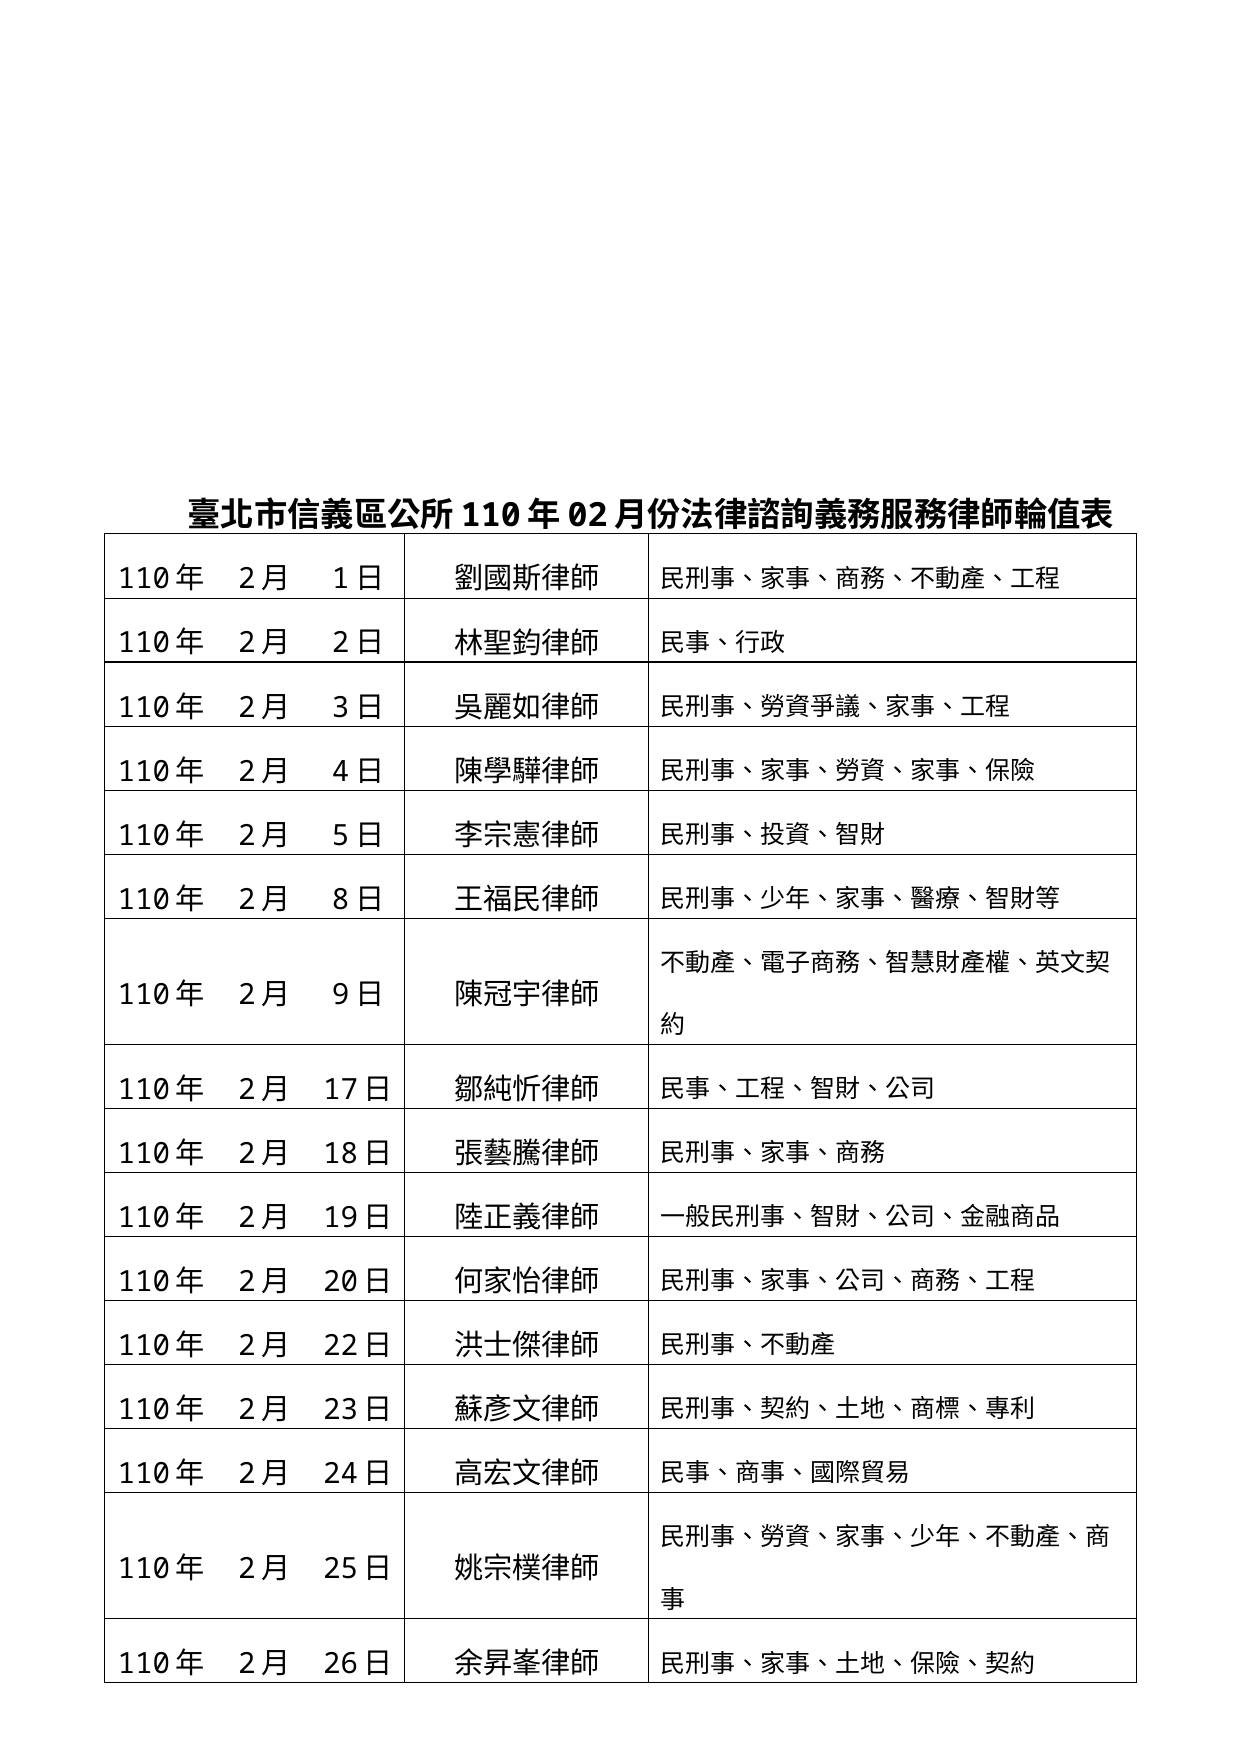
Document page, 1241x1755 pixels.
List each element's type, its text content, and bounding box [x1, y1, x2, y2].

table_cell 民刑事、投資、智財 [649, 791, 1136, 854]
table_cell 110年 [105, 1173, 217, 1236]
table_cell 2月 [217, 599, 311, 661]
table_cell 110年 [105, 1429, 217, 1492]
table_cell 20日 [311, 1237, 404, 1300]
table_cell 4日 [311, 727, 404, 789]
table_cell 110年 [105, 1237, 217, 1300]
table_cell 110年 [105, 727, 217, 789]
table_cell 余昇峯律師 [405, 1619, 648, 1682]
table_cell 24日 [311, 1429, 404, 1492]
table_cell 2月 [217, 1045, 311, 1108]
table_cell 110年 [105, 599, 217, 661]
table_cell 110年 [105, 919, 217, 1044]
table_cell 2月 [217, 1619, 311, 1682]
table_cell 110年 [105, 855, 217, 918]
table_cell 110年 [105, 1619, 217, 1682]
table_cell 民刑事、契約、土地、商標、專利 [649, 1365, 1136, 1428]
table_cell 王福民律師 [405, 855, 648, 918]
table_cell 何家怡律師 [405, 1237, 648, 1300]
table_cell 110年 [105, 1365, 217, 1428]
table_cell 不動產、電子商務、智慧財產權、英文契約 [649, 919, 1136, 1044]
table_cell 2月 [217, 727, 311, 789]
table_cell 2月 [217, 1109, 311, 1172]
table_header 1日 [311, 534, 404, 597]
table_cell 2月 [217, 791, 311, 854]
table_cell 民刑事、勞資、家事、少年、不動產、商事 [649, 1493, 1136, 1618]
table_cell 高宏文律師 [405, 1429, 648, 1492]
table_cell 林聖鈞律師 [405, 599, 648, 661]
table_cell 2月 [217, 663, 311, 726]
table_cell 陳冠宇律師 [405, 919, 648, 1044]
table_cell 110年 [105, 1045, 217, 1108]
table_cell 9日 [311, 919, 404, 1044]
table_cell 2月 [217, 1429, 311, 1492]
table_cell 一般民刑事、智財、公司、金融商品 [649, 1173, 1136, 1236]
table_cell 民事、工程、智財、公司 [649, 1045, 1136, 1108]
table_cell 張藝騰律師 [405, 1109, 648, 1172]
table_cell 110年 [105, 1109, 217, 1172]
table_cell 陸正義律師 [405, 1173, 648, 1236]
table_cell 19日 [311, 1173, 404, 1236]
table_header 民刑事、家事、商務、不動產、工程 [649, 534, 1136, 597]
table_cell 民刑事、家事、土地、保險、契約 [649, 1619, 1136, 1682]
table_cell 2月 [217, 855, 311, 918]
table_cell 民刑事、少年、家事、醫療、智財等 [649, 855, 1136, 918]
table_cell 2月 [217, 1237, 311, 1300]
table_cell 18日 [311, 1109, 404, 1172]
table_cell 民刑事、家事、勞資、家事、保險 [649, 727, 1136, 789]
table_cell 17日 [311, 1045, 404, 1108]
table_cell 民刑事、勞資爭議、家事、工程 [649, 663, 1136, 726]
table_cell 2月 [217, 1365, 311, 1428]
table_cell 蘇彥文律師 [405, 1365, 648, 1428]
table_cell 姚宗樸律師 [405, 1493, 648, 1618]
table_cell 2月 [217, 919, 311, 1044]
table_cell 民事、行政 [649, 599, 1136, 661]
table_cell 110年 [105, 1301, 217, 1364]
table_cell 吳麗如律師 [405, 663, 648, 726]
table_cell 民刑事、不動產 [649, 1301, 1136, 1364]
table_cell 110年 [105, 791, 217, 854]
table_cell 8日 [311, 855, 404, 918]
table_header 劉國斯律師 [405, 534, 648, 597]
table_cell 2日 [311, 599, 404, 661]
table_cell 洪士傑律師 [405, 1301, 648, 1364]
table_cell 26日 [311, 1619, 404, 1682]
table_header 2月 [217, 534, 311, 597]
table_cell 李宗憲律師 [405, 791, 648, 854]
table_header 110年 [105, 534, 217, 597]
table_cell 陳學驊律師 [405, 727, 648, 789]
table_cell 22日 [311, 1301, 404, 1364]
table_cell 民刑事、家事、商務 [649, 1109, 1136, 1172]
table_cell 110年 [105, 663, 217, 726]
table_cell 110年 [105, 1493, 217, 1618]
table_cell 25日 [311, 1493, 404, 1618]
table_cell 2月 [217, 1493, 311, 1618]
table_cell 鄒純忻律師 [405, 1045, 648, 1108]
table_cell 23日 [311, 1365, 404, 1428]
table_cell 民事、商事、國際貿易 [649, 1429, 1136, 1492]
table_cell 2月 [217, 1301, 311, 1364]
table_cell 民刑事、家事、公司、商務、工程 [649, 1237, 1136, 1300]
table_cell 3日 [311, 663, 404, 726]
table_cell 5日 [311, 791, 404, 854]
table_cell 2月 [217, 1173, 311, 1236]
text 臺北市信義區公所110年02月份法律諮詢義務服務律師輪值表 [187, 471, 1144, 533]
